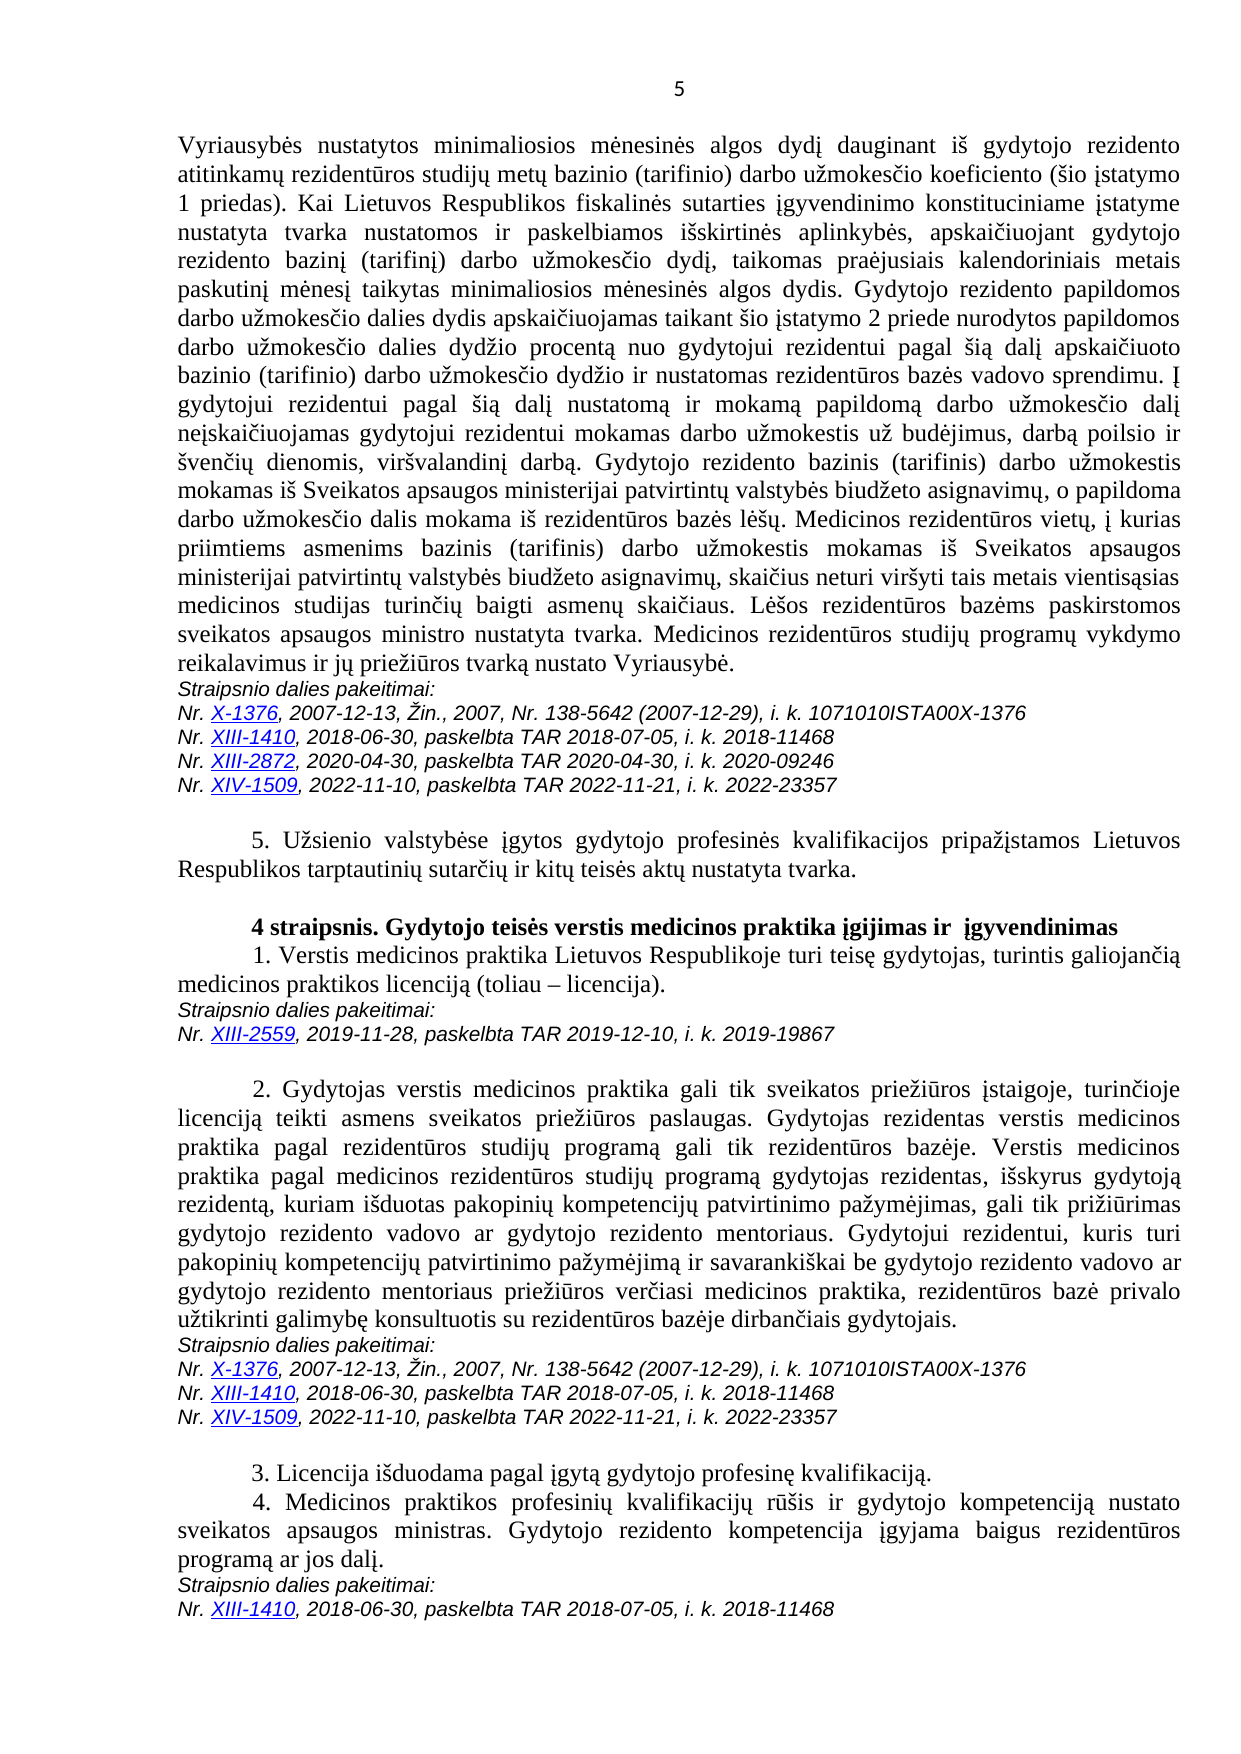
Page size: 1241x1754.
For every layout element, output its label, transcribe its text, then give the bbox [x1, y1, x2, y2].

text Nr. XIII-2872, 2020-04-30, paskelbta TAR 2020-04-30, i. k. 2020-09246 [177, 749, 1181, 773]
text Nr. XIII-1410, 2018-06-30, paskelbta TAR 2018-07-05, i. k. 2018-11468 [177, 1381, 1181, 1405]
text 4. Medicinos praktikos profesinių kvalifikacijų rūšis ir gydytojo kompetenciją nustato sveikatos apsaugos ministras. Gydytojo rezidento kompetencija įgyjama baigus rezidentūros programą ar jos dalį. [177, 1487, 1181, 1573]
text Straipsnio dalies pakeitimai: [177, 677, 1181, 701]
text 2. Gydytojas verstis medicinos praktika gali tik sveikatos priežiūros įstaigoje, turinčioje licenciją teikti asmens sveikatos priežiūros paslaugas. Gydytojas rezidentas verstis medicinos praktika pagal rezidentūros studijų programą gali tik rezidentūros bazėje. Verstis medicinos praktika pagal medicinos rezidentūros studijų programą gydytojas rezidentas, išskyrus gydytoją rezidentą, kuriam išduotas pakopinių kompetencijų patvirtinimo pažymėjimas, gali tik prižiūrimas gydytojo rezidento vadovo ar gydytojo rezidento mentoriaus. Gydytojui rezidentui, kuris turi pakopinių kompetencijų patvirtinimo pažymėjimą ir savarankiškai be gydytojo rezidento vadovo ar gydytojo rezidento mentoriaus priežiūros verčiasi medicinos praktika, rezidentūros bazė privalo užtikrinti galimybę konsultuotis su rezidentūros bazėje dirbančiais gydytojais. [177, 1074, 1181, 1333]
text Nr. XIV-1509, 2022-11-10, paskelbta TAR 2022-11-21, i. k. 2022-23357 [177, 773, 1181, 797]
text Nr. XIV-1509, 2022-11-10, paskelbta TAR 2022-11-21, i. k. 2022-23357 [177, 1405, 1181, 1429]
text 4 straipsnis. Gydytojo teisės verstis medicinos praktika įgijimas ir įgyvendinimas [251, 912, 1181, 940]
text Nr. XIII-1410, 2018-06-30, paskelbta TAR 2018-07-05, i. k. 2018-11468 [177, 725, 1181, 749]
text Straipsnio dalies pakeitimai: [177, 1573, 1181, 1597]
text 1. Verstis medicinos praktika Lietuvos Respublikoje turi teisę gydytojas, turintis galiojančią medicinos praktikos licenciją (toliau – licencija). [177, 940, 1181, 998]
text 5. Užsienio valstybėse įgytos gydytojo profesinės kvalifikacijos pripažįstamos Lietuvos Respublikos tarptautinių sutarčių ir kitų teisės aktų nustatyta tvarka. [177, 825, 1181, 883]
text Straipsnio dalies pakeitimai: [177, 1333, 1181, 1357]
text Straipsnio dalies pakeitimai: [177, 998, 1181, 1022]
text 3. Licencija išduodama pagal įgytą gydytojo profesinę kvalifikaciją. [177, 1458, 1181, 1487]
text Vyriausybės nustatytos minimaliosios mėnesinės algos dydį dauginant iš gydytojo rezidento atitinkamų rezidentūros studijų metų bazinio (tarifinio) darbo užmokesčio koeficiento (šio įstatymo 1 priedas). Kai Lietuvos Respublikos fiskalinės sutarties įgyvendinimo konstituciniame įstatyme nustatyta tvarka nustatomos ir paskelbiamos išskirtinės aplinkybės, apskaičiuojant gydytojo rezidento bazinį (tarifinį) darbo užmokesčio dydį, taikomas praėjusiais kalendoriniais metais paskutinį mėnesį taikytas minimaliosios mėnesinės algos dydis. Gydytojo rezidento papildomos darbo užmokesčio dalies dydis apskaičiuojamas taikant šio įstatymo 2 priede nurodytos papildomos darbo užmokesčio dalies dydžio procentą nuo gydytojui rezidentui pagal šią dalį apskaičiuoto bazinio (tarifinio) darbo užmokesčio dydžio ir nustatomas rezidentūros bazės vadovo sprendimu. Į gydytojui rezidentui pagal šią dalį nustatomą ir mokamą papildomą darbo užmokesčio dalį neįskaičiuojamas gydytojui rezidentui mokamas darbo užmokestis už budėjimus, darbą poilsio ir švenčių dienomis, viršvalandinį darbą. Gydytojo rezidento bazinis (tarifinis) darbo užmokestis mokamas iš Sveikatos apsaugos ministerijai patvirtintų valstybės biudžeto asignavimų, o papildoma darbo užmokesčio dalis mokama iš rezidentūros bazės lėšų. Medicinos rezidentūros vietų, į kurias priimtiems asmenims bazinis (tarifinis) darbo užmokestis mokamas iš Sveikatos apsaugos ministerijai patvirtintų valstybės biudžeto asignavimų, skaičius neturi viršyti tais metais vientisąsias medicinos studijas turinčių baigti asmenų skaičiaus. Lėšos rezidentūros bazėms paskirstomos sveikatos apsaugos ministro nustatyta tvarka. Medicinos rezidentūros studijų programų vykdymo reikalavimus ir jų priežiūros tvarką nustato Vyriausybė. [177, 131, 1181, 677]
text Nr. X-1376, 2007-12-13, Žin., 2007, Nr. 138-5642 (2007-12-29), i. k. 1071010ISTA00X-1376 [177, 1357, 1181, 1381]
text Nr. XIII-1410, 2018-06-30, paskelbta TAR 2018-07-05, i. k. 2018-11468 [177, 1597, 1181, 1621]
text Nr. X-1376, 2007-12-13, Žin., 2007, Nr. 138-5642 (2007-12-29), i. k. 1071010ISTA00X-1376 [177, 701, 1181, 725]
text Nr. XIII-2559, 2019-11-28, paskelbta TAR 2019-12-10, i. k. 2019-19867 [177, 1022, 1181, 1046]
